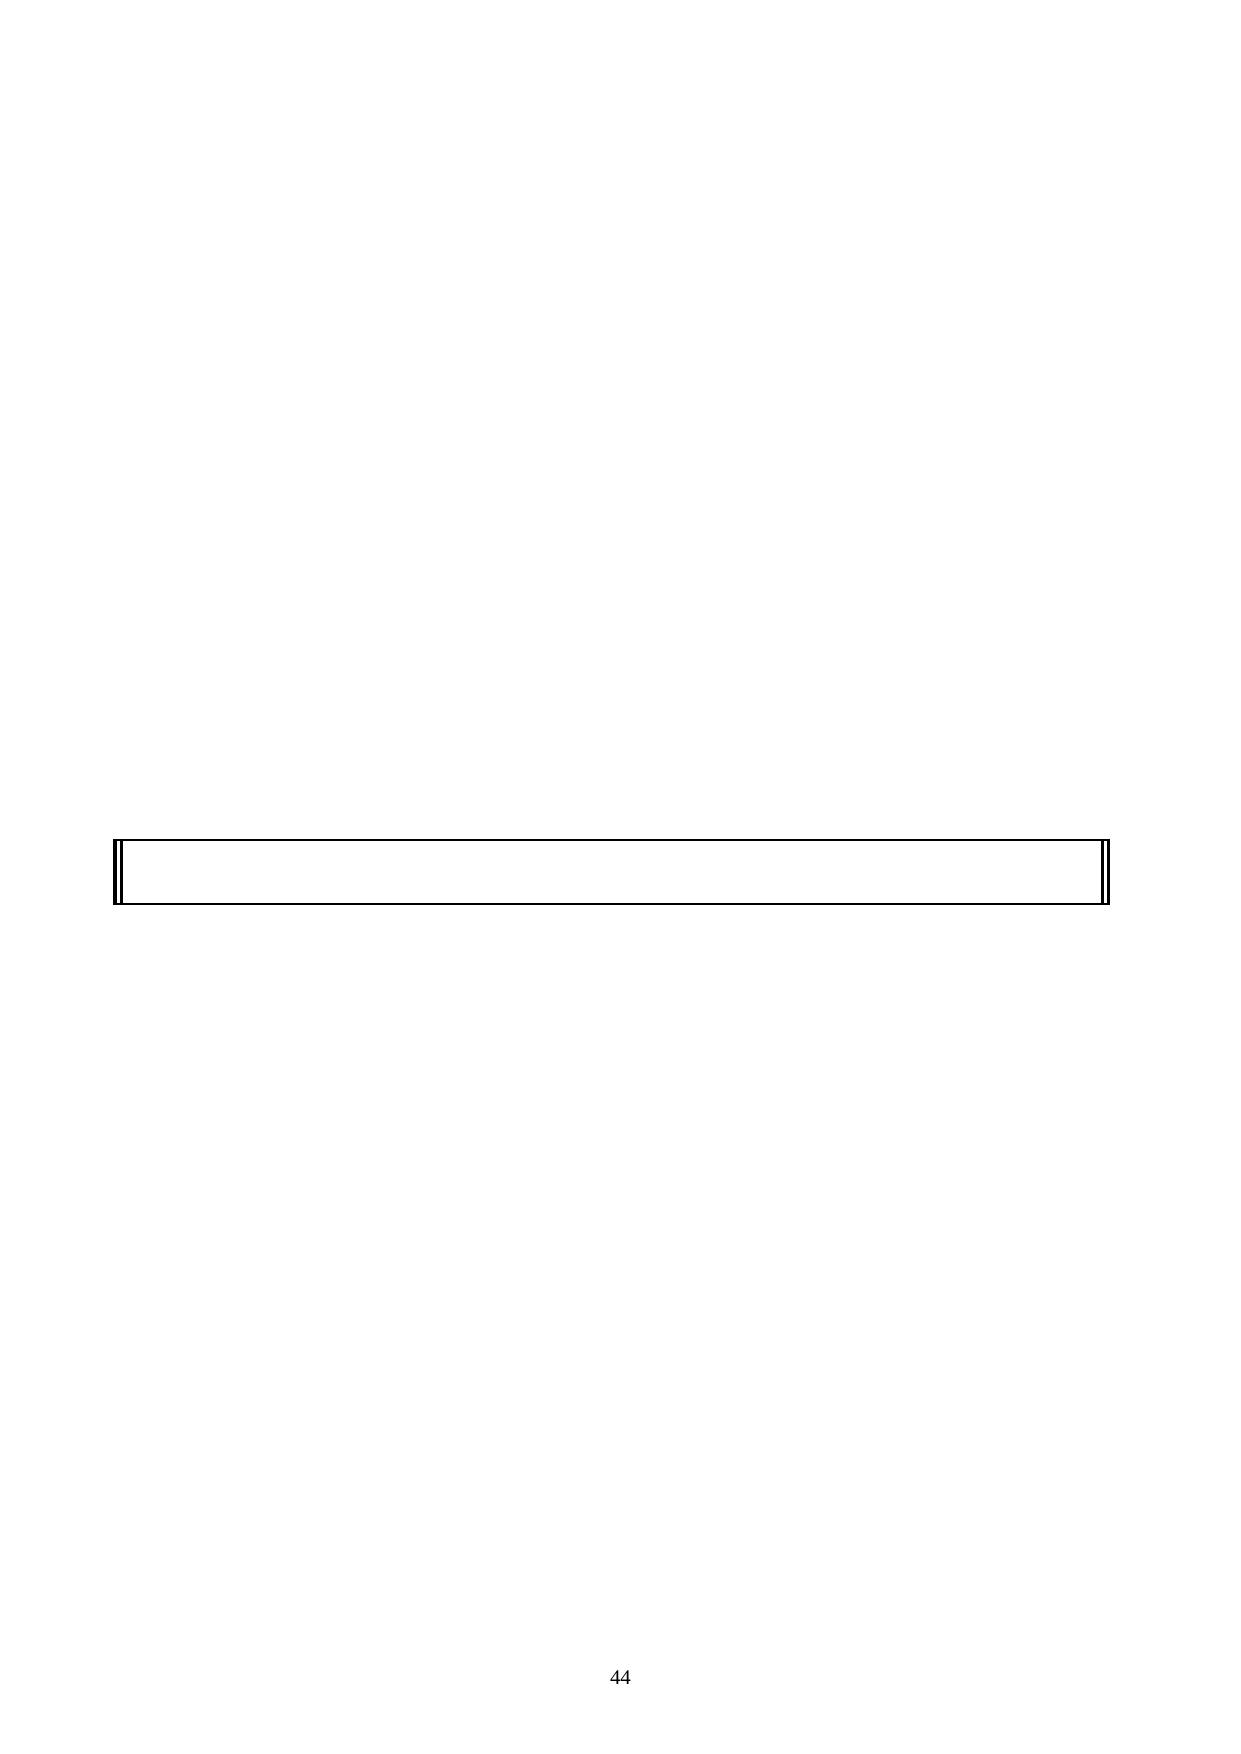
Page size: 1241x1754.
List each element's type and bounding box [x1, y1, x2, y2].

table_cell [123, 841, 1101, 903]
